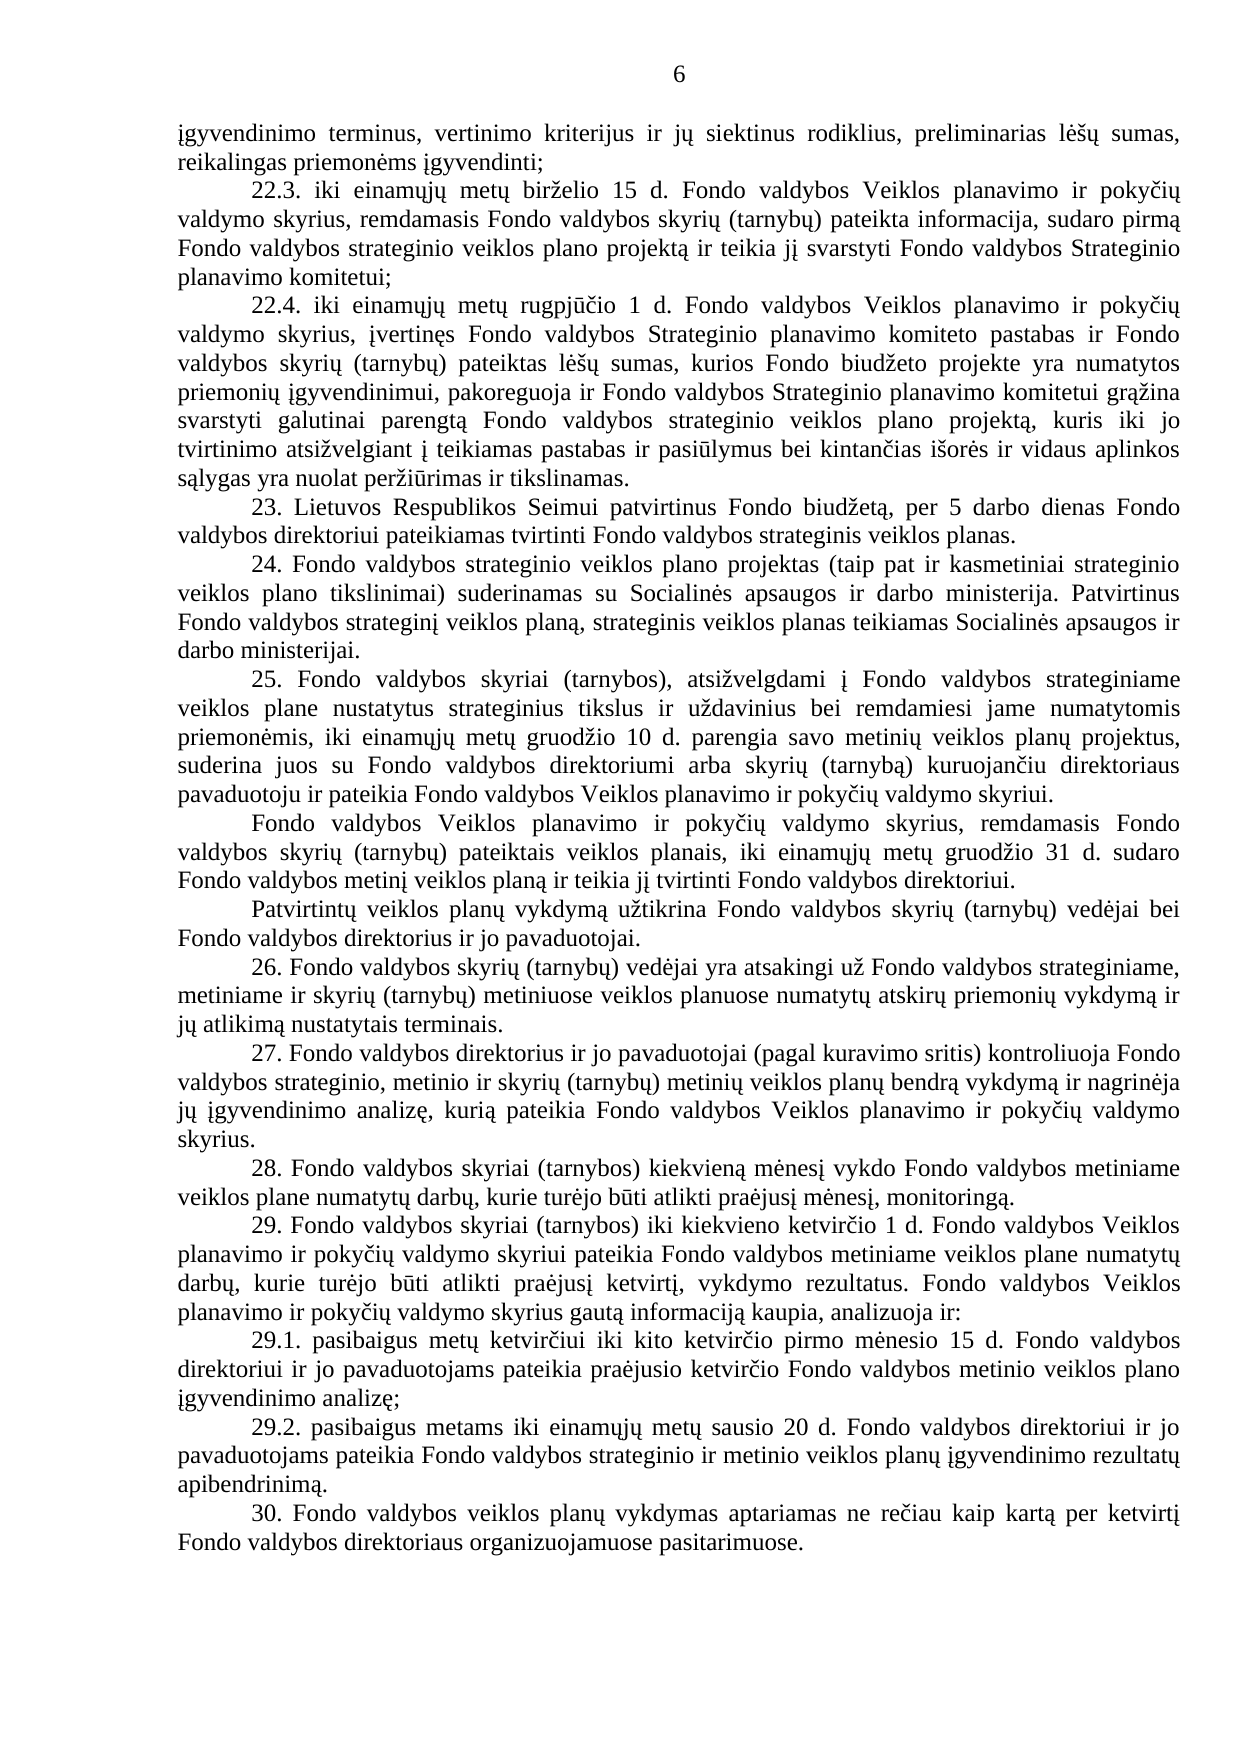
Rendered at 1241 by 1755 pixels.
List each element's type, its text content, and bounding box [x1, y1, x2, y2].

text 29.2. pasibaigus metams iki einamųjų metų sausio 20 d. Fondo valdybos direktoriui ir jo pavaduotojams pateikia Fondo valdybos strateginio ir metinio veiklos planų įgyvendinimo rezultatų apibendrinimą. [177, 1412, 1181, 1498]
text 28. Fondo valdybos skyriai (tarnybos) kiekvieną mėnesį vykdo Fondo valdybos metiniame veiklos plane numatytų darbų, kurie turėjo būti atlikti praėjusį mėnesį, monitoringą. [177, 1153, 1181, 1211]
text 29. Fondo valdybos skyriai (tarnybos) iki kiekvieno ketvirčio 1 d. Fondo valdybos Veiklos planavimo ir pokyčių valdymo skyriui pateikia Fondo valdybos metiniame veiklos plane numatytų darbų, kurie turėjo būti atlikti praėjusį ketvirtį, vykdymo rezultatus. Fondo valdybos Veiklos planavimo ir pokyčių valdymo skyrius gautą informaciją kaupia, analizuoja ir: [177, 1211, 1181, 1326]
text 24. Fondo valdybos strateginio veiklos plano projektas (taip pat ir kasmetiniai strateginio veiklos plano tikslinimai) suderinamas su Socialinės apsaugos ir darbo ministerija. Patvirtinus Fondo valdybos strateginį veiklos planą, strateginis veiklos planas teikiamas Socialinės apsaugos ir darbo ministerijai. [177, 549, 1181, 664]
text 27. Fondo valdybos direktorius ir jo pavaduotojai (pagal kuravimo sritis) kontroliuoja Fondo valdybos strateginio, metinio ir skyrių (tarnybų) metinių veiklos planų bendrą vykdymą ir nagrinėja jų įgyvendinimo analizę, kurią pateikia Fondo valdybos Veiklos planavimo ir pokyčių valdymo skyrius. [177, 1038, 1181, 1153]
text 22.3. iki einamųjų metų birželio 15 d. Fondo valdybos Veiklos planavimo ir pokyčių valdymo skyrius, remdamasis Fondo valdybos skyrių (tarnybų) pateikta informacija, sudaro pirmą Fondo valdybos strateginio veiklos plano projektą ir teikia jį svarstyti Fondo valdybos Strateginio planavimo komitetui; [177, 176, 1181, 291]
text Fondo valdybos Veiklos planavimo ir pokyčių valdymo skyrius, remdamasis Fondo valdybos skyrių (tarnybų) pateiktais veiklos planais, iki einamųjų metų gruodžio 31 d. sudaro Fondo valdybos metinį veiklos planą ir teikia jį tvirtinti Fondo valdybos direktoriui. [177, 808, 1181, 894]
text 26. Fondo valdybos skyrių (tarnybų) vedėjai yra atsakingi už Fondo valdybos strateginiame, metiniame ir skyrių (tarnybų) metiniuose veiklos planuose numatytų atskirų priemonių vykdymą ir jų atlikimą nustatytais terminais. [177, 952, 1181, 1038]
text Patvirtintų veiklos planų vykdymą užtikrina Fondo valdybos skyrių (tarnybų) vedėjai bei Fondo valdybos direktorius ir jo pavaduotojai. [177, 894, 1181, 952]
text 29.1. pasibaigus metų ketvirčiui iki kito ketvirčio pirmo mėnesio 15 d. Fondo valdybos direktoriui ir jo pavaduotojams pateikia praėjusio ketvirčio Fondo valdybos metinio veiklos plano įgyvendinimo analizę; [177, 1326, 1181, 1412]
text 30. Fondo valdybos veiklos planų vykdymas aptariamas ne rečiau kaip kartą per ketvirtį Fondo valdybos direktoriaus organizuojamuose pasitarimuose. [177, 1498, 1181, 1556]
text 25. Fondo valdybos skyriai (tarnybos), atsižvelgdami į Fondo valdybos strateginiame veiklos plane nustatytus strateginius tikslus ir uždavinius bei remdamiesi jame numatytomis priemonėmis, iki einamųjų metų gruodžio 10 d. parengia savo metinių veiklos planų projektus, suderina juos su Fondo valdybos direktoriumi arba skyrių (tarnybą) kuruojančiu direktoriaus pavaduotoju ir pateikia Fondo valdybos Veiklos planavimo ir pokyčių valdymo skyriui. [177, 664, 1181, 808]
text 23. Lietuvos Respublikos Seimui patvirtinus Fondo biudžetą, per 5 darbo dienas Fondo valdybos direktoriui pateikiamas tvirtinti Fondo valdybos strateginis veiklos planas. [177, 492, 1181, 549]
text 22.4. iki einamųjų metų rugpjūčio 1 d. Fondo valdybos Veiklos planavimo ir pokyčių valdymo skyrius, įvertinęs Fondo valdybos Strateginio planavimo komiteto pastabas ir Fondo valdybos skyrių (tarnybų) pateiktas lėšų sumas, kurios Fondo biudžeto projekte yra numatytos priemonių įgyvendinimui, pakoreguoja ir Fondo valdybos Strateginio planavimo komitetui grąžina svarstyti galutinai parengtą Fondo valdybos strateginio veiklos plano projektą, kuris iki jo tvirtinimo atsižvelgiant į teikiamas pastabas ir pasiūlymus bei kintančias išorės ir vidaus aplinkos sąlygas yra nuolat peržiūrimas ir tikslinamas. [177, 291, 1181, 492]
text įgyvendinimo terminus, vertinimo kriterijus ir jų siektinus rodiklius, preliminarias lėšų sumas, reikalingas priemonėms įgyvendinti; [177, 118, 1181, 176]
